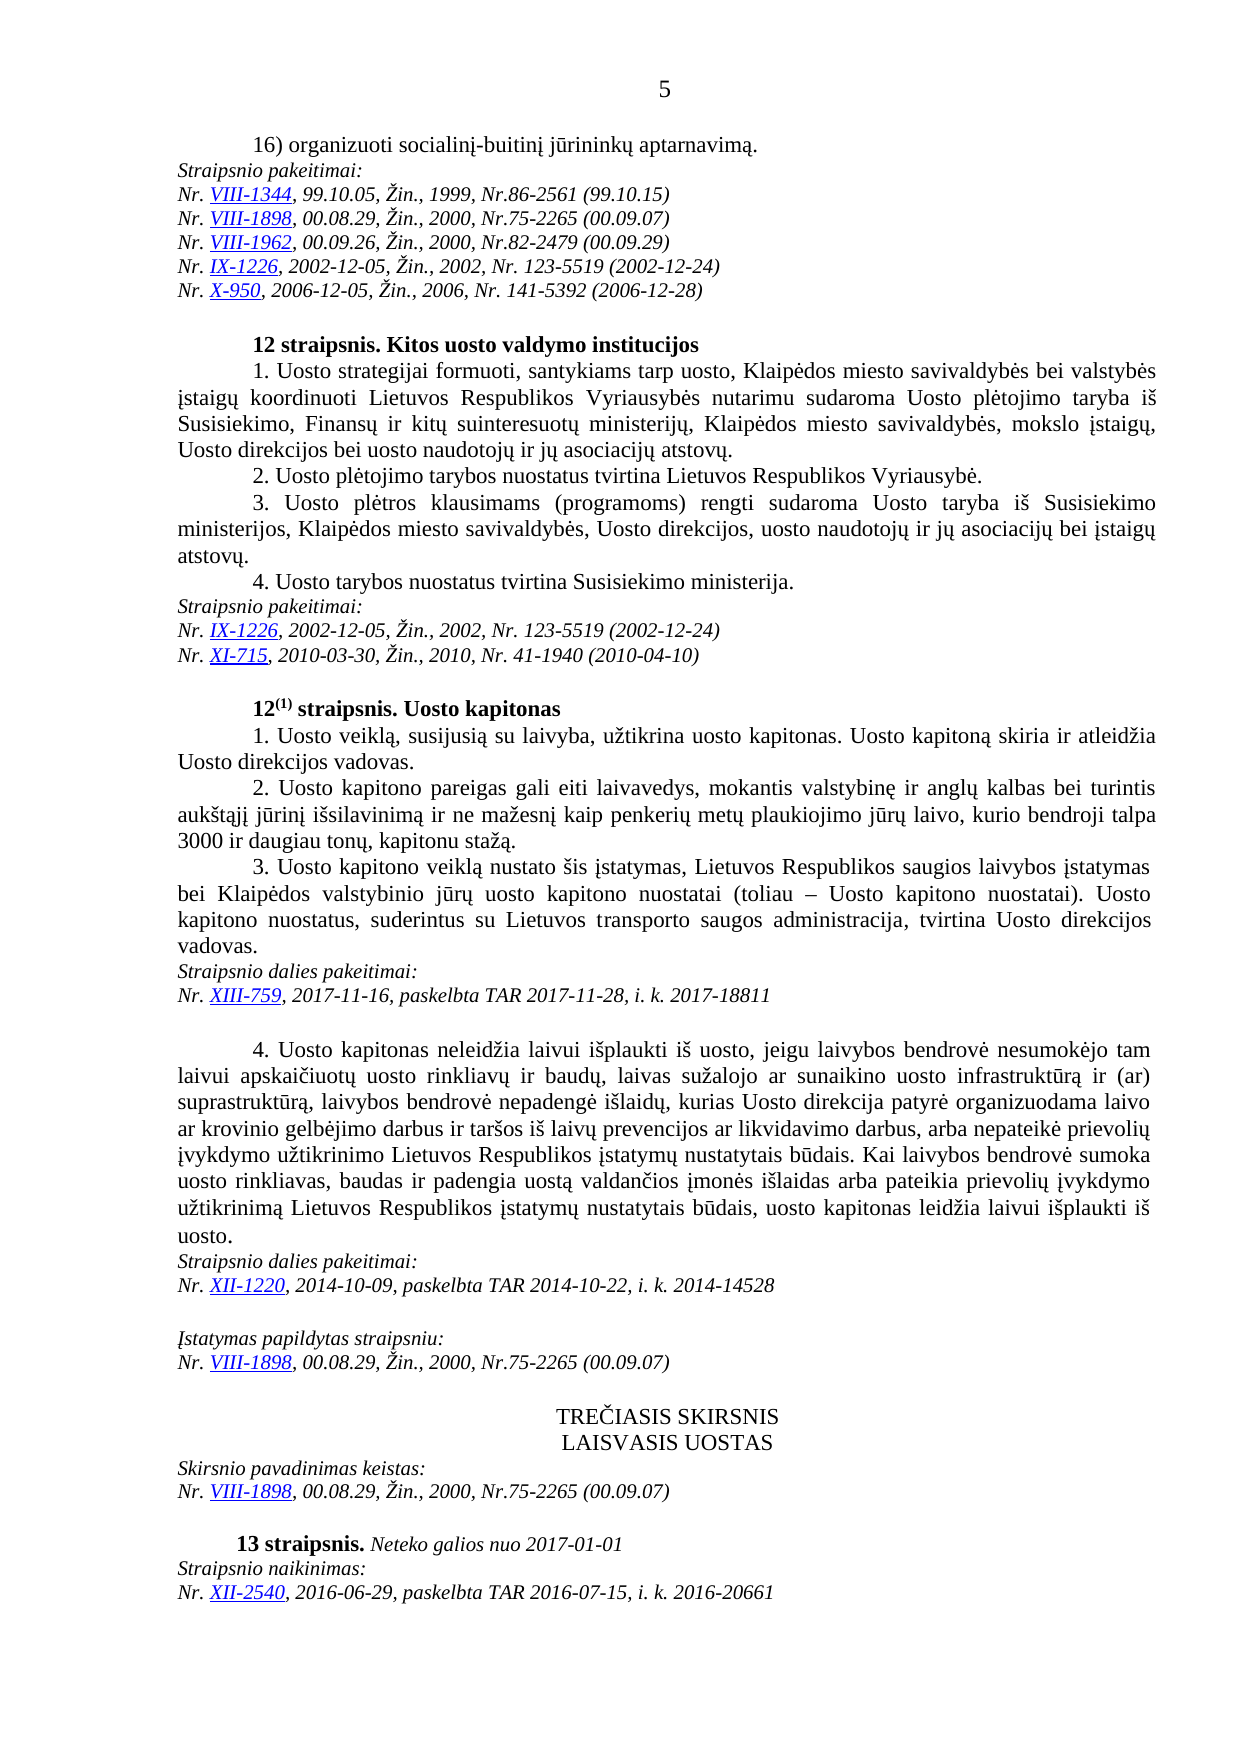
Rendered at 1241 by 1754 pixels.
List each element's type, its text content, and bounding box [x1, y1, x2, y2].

text Straipsnio pakeitimai: [177, 158, 1158, 182]
text 4. Uosto tarybos nuostatus tvirtina Susisiekimo ministerija. [177, 568, 1152, 594]
text Nr. XI-715, 2010-03-30, Žin., 2010, Nr. 41-1940 (2010-04-10) [177, 642, 1152, 667]
text 3. Uosto kapitono veiklą nustato šis įstatymas, Lietuvos Respublikos saugios laivybos įstatymas bei Klaipėdos valstybinio jūrų uosto kapitono nuostatai (toliau – Uosto kapitono nuostatai). Uosto kapitono nuostatus, suderintus su Lietuvos transporto saugos administracija, tvirtina Uosto direkcijos vadovas. [177, 853, 1152, 959]
text Nr. VIII-1898, 00.08.29, Žin., 2000, Nr.75-2265 (00.09.07) [177, 1479, 1158, 1503]
text Nr. XIII-759, 2017-11-16, paskelbta TAR 2017-11-28, i. k. 2017-18811 [177, 983, 1152, 1007]
text Nr. VIII-1344, 99.10.05, Žin., 1999, Nr.86-2561 (99.10.15) [177, 182, 1158, 206]
text Straipsnio pakeitimai: [177, 594, 1158, 618]
text Nr. X-950, 2006-12-05, Žin., 2006, Nr. 141-5392 (2006-12-28) [177, 278, 1152, 302]
text 16) organizuoti socialinį-buitinį jūrininkų aptarnavimą. [177, 131, 1152, 158]
text 13 straipsnis. Neteko galios nuo 2017-01-01 [177, 1530, 1152, 1556]
text Straipsnio dalies pakeitimai: [177, 959, 1152, 983]
text Straipsnio dalies pakeitimai: [177, 1249, 1152, 1273]
text Įstatymas papildytas straipsniu: [177, 1326, 1158, 1350]
text TREČIASIS SKIRSNIS [177, 1403, 1158, 1429]
text Skirsnio pavadinimas keistas: [177, 1455, 1158, 1479]
text Straipsnio naikinimas: [177, 1556, 1152, 1580]
text Nr. VIII-1898, 00.08.29, Žin., 2000, Nr.75-2265 (00.09.07) [177, 206, 1158, 230]
text 4. Uosto kapitonas neleidžia laivui išplaukti iš uosto, jeigu laivybos bendrovė nesumokėjo tam laivui apskaičiuotų uosto rinkliavų ir baudų, laivas sužalojo ar sunaikino uosto infrastruktūrą ir (ar) suprastruktūrą, laivybos bendrovė nepadengė išlaidų, kurias Uosto direkcija patyrė organizuodama laivo ar krovinio gelbėjimo darbus ir taršos iš laivų prevencijos ar likvidavimo darbus, arba nepateikė prievolių įvykdymo užtikrinimo Lietuvos Respublikos įstatymų nustatytais būdais. Kai laivybos bendrovė sumoka uosto rinkliavas, baudas ir padengia uostą valdančios įmonės išlaidas arba pateikia prievolių įvykdymo užtikrinimą Lietuvos Respublikos įstatymų nustatytais būdais, uosto kapitonas leidžia laivui išplaukti iš uosto. [177, 1036, 1152, 1249]
text 2. Uosto kapitono pareigas gali eiti laivavedys, mokantis valstybinę ir anglų kalbas bei turintis aukštąjį jūrinį išsilavinimą ir ne mažesnį kaip penkerių metų plaukiojimo jūrų laivo, kurio bendroji talpa 3000 ir daugiau tonų, kapitonu stažą. [177, 774, 1158, 853]
text LAISVASIS UOSTAS [177, 1429, 1158, 1455]
text Nr. XII-1220, 2014-10-09, paskelbta TAR 2014-10-22, i. k. 2014-14528 [177, 1273, 1152, 1297]
text Nr. IX-1226, 2002-12-05, Žin., 2002, Nr. 123-5519 (2002-12-24) [177, 618, 1158, 642]
text 3. Uosto plėtros klausimams (programoms) rengti sudaroma Uosto taryba iš Susisiekimo ministerijos, Klaipėdos miesto savivaldybės, Uosto direkcijos, uosto naudotojų ir jų asociacijų bei įstaigų atstovų. [177, 489, 1158, 568]
text 2. Uosto plėtojimo tarybos nuostatus tvirtina Lietuvos Respublikos Vyriausybė. [177, 463, 1158, 489]
text Nr. XII-2540, 2016-06-29, paskelbta TAR 2016-07-15, i. k. 2016-20661 [177, 1580, 1152, 1604]
text Nr. VIII-1962, 00.09.26, Žin., 2000, Nr.82-2479 (00.09.29) [177, 230, 1158, 254]
text Nr. VIII-1898, 00.08.29, Žin., 2000, Nr.75-2265 (00.09.07) [177, 1350, 1158, 1374]
text Nr. IX-1226, 2002-12-05, Žin., 2002, Nr. 123-5519 (2002-12-24) [177, 254, 1158, 278]
text 1. Uosto veiklą, susijusią su laivyba, užtikrina uosto kapitonas. Uosto kapitoną skiria ir atleidžia Uosto direkcijos vadovas. [177, 722, 1158, 774]
text 12 straipsnis. Kitos uosto valdymo institucijos [177, 331, 1158, 357]
text 12(1) straipsnis. Uosto kapitonas [177, 695, 1158, 722]
text 1. Uosto strategijai formuoti, santykiams tarp uosto, Klaipėdos miesto savivaldybės bei valstybės įstaigų koordinuoti Lietuvos Respublikos Vyriausybės nutarimu sudaroma Uosto plėtojimo taryba iš Susisiekimo, Finansų ir kitų suinteresuotų ministerijų, Klaipėdos miesto savivaldybės, mokslo įstaigų, Uosto direkcijos bei uosto naudotojų ir jų asociacijų atstovų. [177, 357, 1158, 463]
